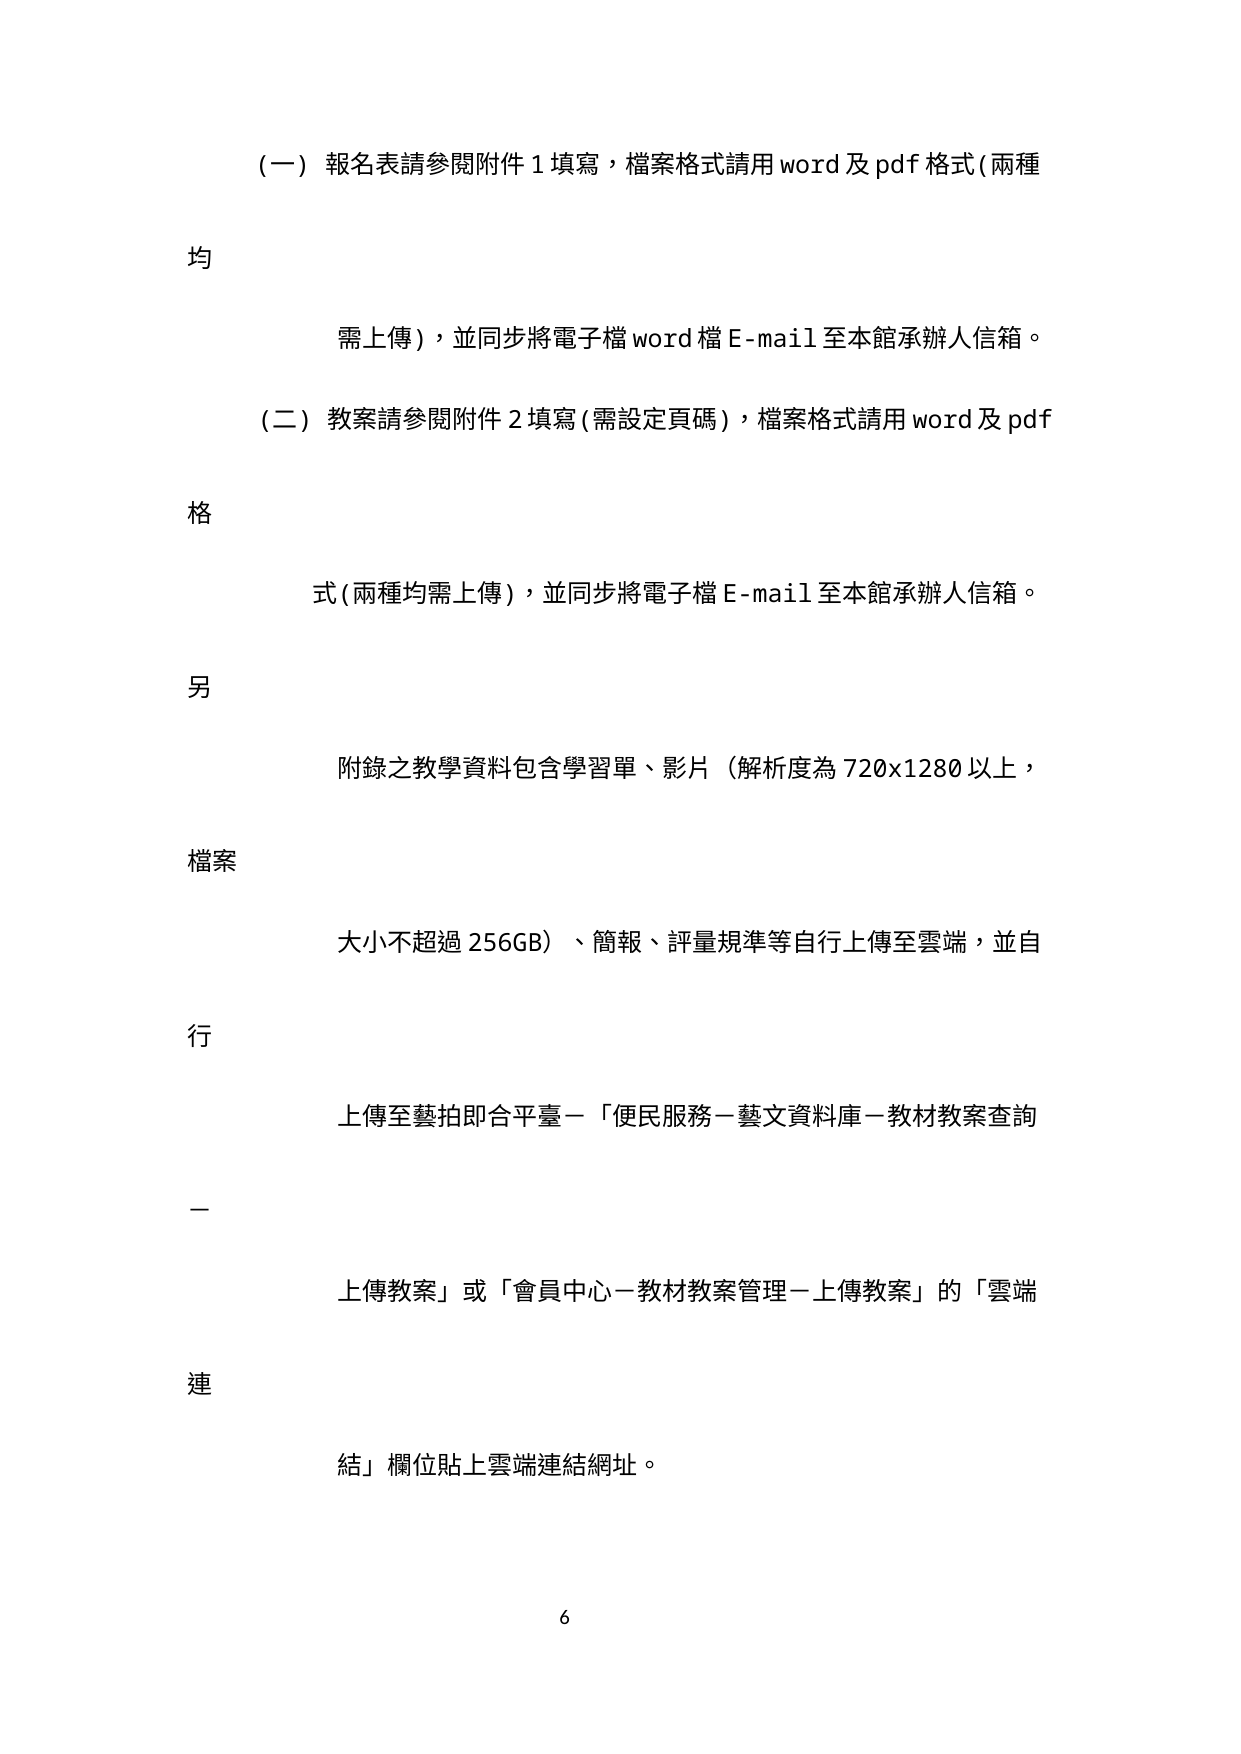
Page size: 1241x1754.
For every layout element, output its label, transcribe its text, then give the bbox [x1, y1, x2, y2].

text 需上傳)，並同步將電子檔word檔E-mail至本館承辦人信箱。 [187, 295, 1053, 358]
text (二) 教案請參閱附件2填寫(需設定頁碼)，檔案格式請用word及pdf格 [187, 376, 1053, 532]
text (一) 報名表請參閱附件1填寫，檔案格式請用word及pdf格式(兩種均 [187, 121, 1053, 277]
text 上傳教案」或「會員中心－教材教案管理－上傳教案」的「雲端連 [187, 1248, 1053, 1404]
text 附錄之教學資料包含學習單、影片（解析度為720x1280以上，檔案 [187, 724, 1053, 881]
text 上傳至藝拍即合平臺－「便民服務－藝文資料庫－教材教案查詢－ [187, 1073, 1053, 1229]
text 大小不超過256GB）、簡報、評量規準等自行上傳至雲端，並自行 [187, 899, 1053, 1055]
text 式(兩種均需上傳)，並同步將電子檔E-mail至本館承辦人信箱。另 [187, 550, 1053, 706]
text 結」欄位貼上雲端連結網址。 [187, 1422, 1053, 1484]
